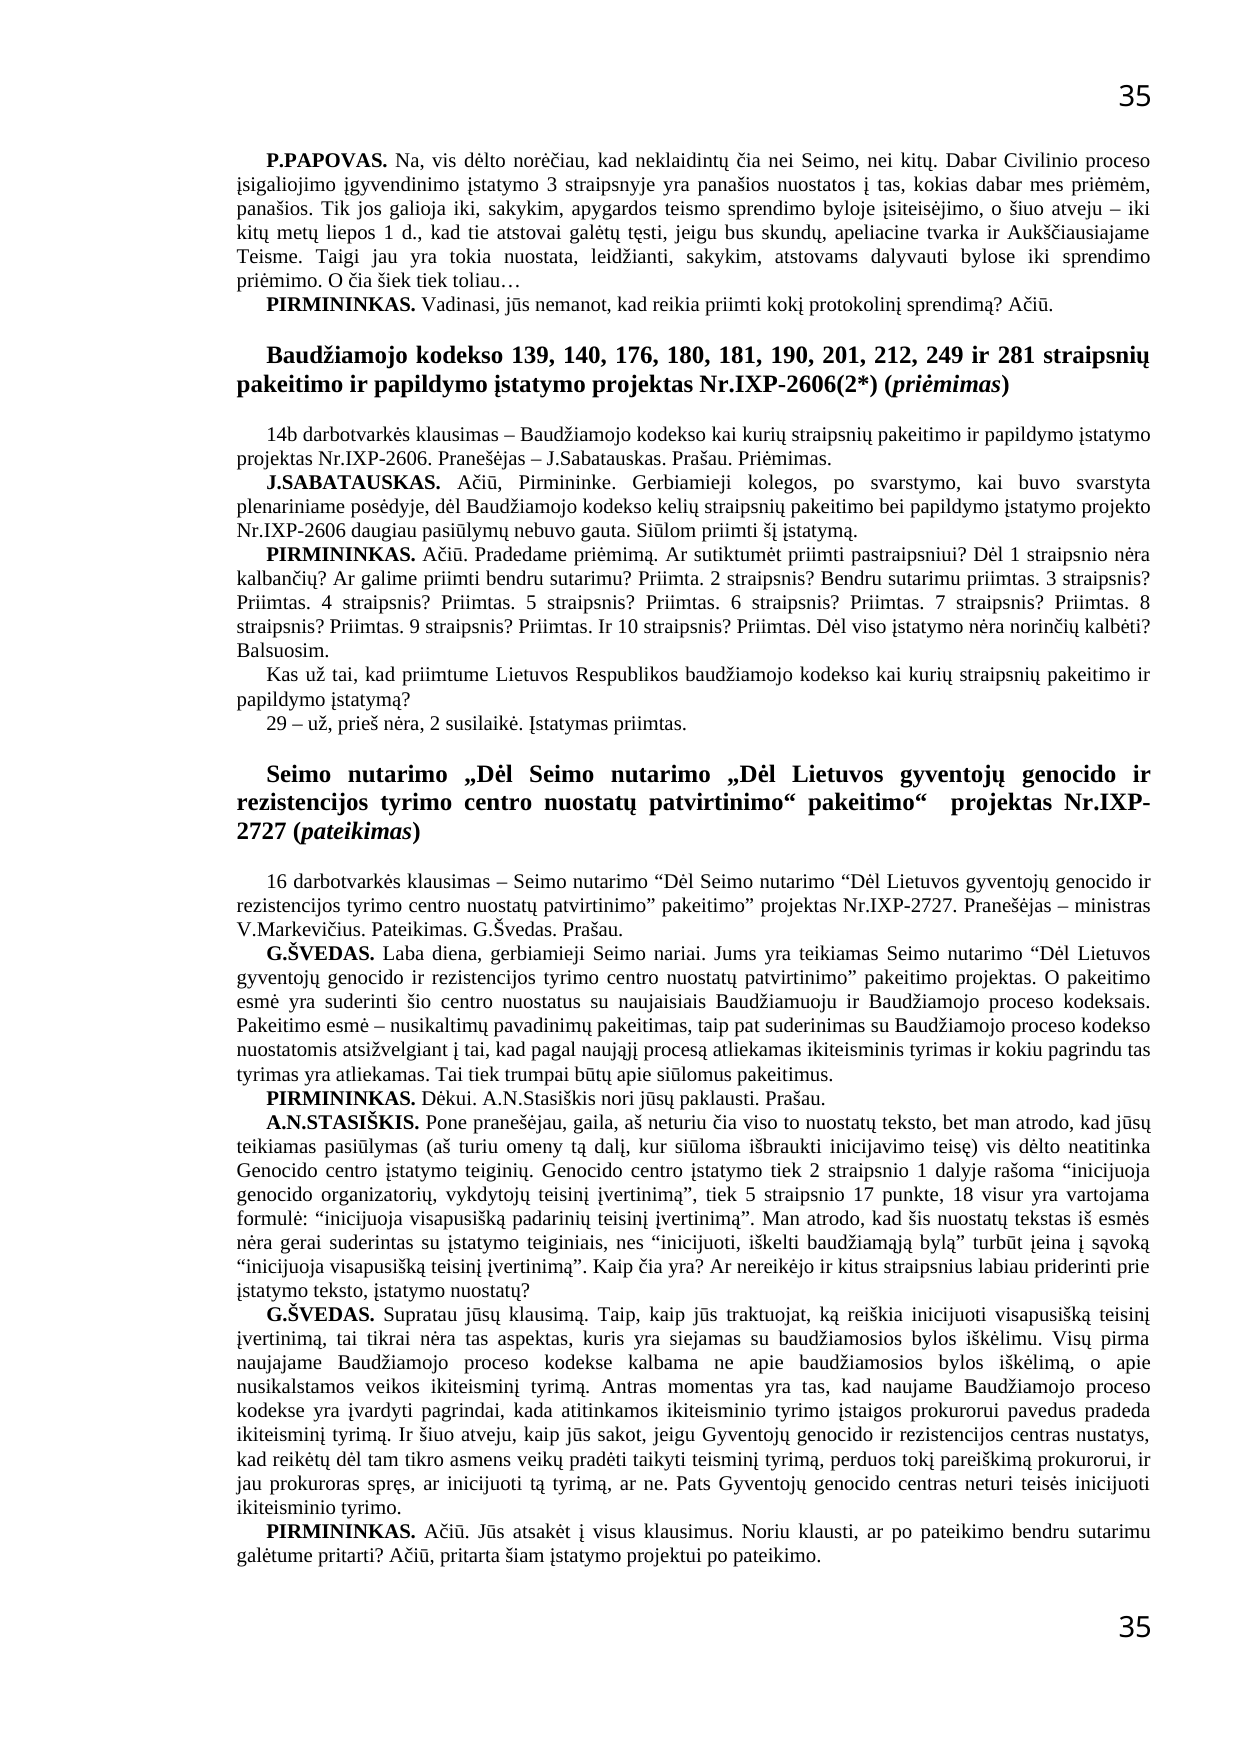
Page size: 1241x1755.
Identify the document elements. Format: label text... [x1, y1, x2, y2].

text Seimo nutarimo „Dėl Seimo nutarimo „Dėl Lietuvos gyventojų genocido ir rezistencijos tyrimo centro nuostatų patvirtinimo“ pakeitimo“ projektas Nr.IXP-2727 (pateikimas) [236, 759, 1152, 845]
text PIRMININKAS. Ačiū. Pradedame priėmimą. Ar sutiktumėt priimti pastraipsniui? Dėl 1 straipsnio nėra kalbančių? Ar galime priimti bendru sutarimu? Priimta. 2 straipsnis? Bendru sutarimu priimtas. 3 straipsnis? Priimtas. 4 straipsnis? Priimtas. 5 straipsnis? Priimtas. 6 straipsnis? Priimtas. 7 straipsnis? Priimtas. 8 straipsnis? Priimtas. 9 straipsnis? Priimtas. Ir 10 straipsnis? Priimtas. Dėl viso įstatymo nėra norinčių kalbėti? Balsuosim. [236, 542, 1152, 662]
text 14b darbotvarkės klausimas – Baudžiamojo kodekso kai kurių straipsnių pakeitimo ir papildymo įstatymo projektas Nr.IXP-2606. Pranešėjas – J.Sabatauskas. Prašau. Priėmimas. [236, 422, 1152, 470]
text 16 darbotvarkės klausimas – Seimo nutarimo “Dėl Seimo nutarimo “Dėl Lietuvos gyventojų genocido ir rezistencijos tyrimo centro nuostatų patvirtinimo” pakeitimo” projektas Nr.IXP-2727. Pranešėjas – ministras V.Markevičius. Pateikimas. G.Švedas. Prašau. [236, 869, 1152, 941]
text PIRMININKAS. Vadinasi, jūs nemanot, kad reikia priimti kokį protokolinį sprendimą? Ačiū. [236, 292, 1152, 316]
text Kas už tai, kad priimtume Lietuvos Respublikos baudžiamojo kodekso kai kurių straipsnių pakeitimo ir papildymo įstatymą? [236, 662, 1152, 711]
text A.N.STASIŠKIS. Pone pranešėjau, gaila, aš neturiu čia viso to nuostatų teksto, bet man atrodo, kad jūsų teikiamas pasiūlymas (aš turiu omeny tą dalį, kur siūloma išbraukti inicijavimo teisę) vis dėlto neatitinka Genocido centro įstatymo teiginių. Genocido centro įstatymo tiek 2 straipsnio 1 dalyje rašoma “inicijuoja genocido organizatorių, vykdytojų teisinį įvertinimą”, tiek 5 straipsnio 17 punkte, 18 visur yra vartojama formulė: “inicijuoja visapusišką padarinių teisinį įvertinimą”. Man atrodo, kad šis nuostatų tekstas iš esmės nėra gerai suderintas su įstatymo teiginiais, nes “inicijuoti, iškelti baudžiamąją bylą” turbūt įeina į sąvoką “inicijuoja visapusišką teisinį įvertinimą”. Kaip čia yra? Ar nereikėjo ir kitus straipsnius labiau priderinti prie įstatymo teksto, įstatymo nuostatų? [236, 1109, 1152, 1302]
text PIRMININKAS. Ačiū. Jūs atsakėt į visus klausimus. Noriu klausti, ar po pateikimo bendru sutarimu galėtume pritarti? Ačiū, pritarta šiam įstatymo projektui po pateikimo. [236, 1519, 1152, 1567]
text J.SABATAUSKAS. Ačiū, Pirmininke. Gerbiamieji kolegos, po svarstymo, kai buvo svarstyta plenariniame posėdyje, dėl Baudžiamojo kodekso kelių straipsnių pakeitimo bei papildymo įstatymo projekto Nr.IXP-2606 daugiau pasiūlymų nebuvo gauta. Siūlom priimti šį įstatymą. [236, 470, 1152, 542]
text P.PAPOVAS. Na, vis dėlto norėčiau, kad neklaidintų čia nei Seimo, nei kitų. Dabar Civilinio proceso įsigaliojimo įgyvendinimo įstatymo 3 straipsnyje yra panašios nuostatos į tas, kokias dabar mes priėmėm, panašios. Tik jos galioja iki, sakykim, apygardos teismo sprendimo byloje įsiteisėjimo, o šiuo atveju – iki kitų metų liepos 1 d., kad tie atstovai galėtų tęsti, jeigu bus skundų, apeliacine tvarka ir Aukščiausiajame Teisme. Taigi jau yra tokia nuostata, leidžianti, sakykim, atstovams dalyvauti bylose iki sprendimo priėmimo. O čia šiek tiek toliau… [236, 148, 1152, 292]
text G.ŠVEDAS. Laba diena, gerbiamieji Seimo nariai. Jums yra teikiamas Seimo nutarimo “Dėl Lietuvos gyventojų genocido ir rezistencijos tyrimo centro nuostatų patvirtinimo” pakeitimo projektas. O pakeitimo esmė yra suderinti šio centro nuostatus su naujaisiais Baudžiamuoju ir Baudžiamojo proceso kodeksais. Pakeitimo esmė – nusikaltimų pavadinimų pakeitimas, taip pat suderinimas su Baudžiamojo proceso kodekso nuostatomis atsižvelgiant į tai, kad pagal naująjį procesą atliekamas ikiteisminis tyrimas ir kokiu pagrindu tas tyrimas yra atliekamas. Tai tiek trumpai būtų apie siūlomus pakeitimus. [236, 941, 1152, 1086]
text 29 – už, prieš nėra, 2 susilaikė. Įstatymas priimtas. [236, 711, 1152, 734]
text G.ŠVEDAS. Supratau jūsų klausimą. Taip, kaip jūs traktuojat, ką reiškia inicijuoti visapusišką teisinį įvertinimą, tai tikrai nėra tas aspektas, kuris yra siejamas su baudžiamosios bylos iškėlimu. Visų pirma naujajame Baudžiamojo proceso kodekse kalbama ne apie baudžiamosios bylos iškėlimą, o apie nusikalstamos veikos ikiteisminį tyrimą. Antras momentas yra tas, kad naujame Baudžiamojo proceso kodekse yra įvardyti pagrindai, kada atitinkamos ikiteisminio tyrimo įstaigos prokurorui pavedus pradeda ikiteisminį tyrimą. Ir šiuo atveju, kaip jūs sakot, jeigu Gyventojų genocido ir rezistencijos centras nustatys, kad reikėtų dėl tam tikro asmens veikų pradėti taikyti teisminį tyrimą, perduos tokį pareiškimą prokurorui, ir jau prokuroras spręs, ar inicijuoti tą tyrimą, ar ne. Pats Gyventojų genocido centras neturi teisės inicijuoti ikiteisminio tyrimo. [236, 1302, 1152, 1519]
text PIRMININKAS. Dėkui. A.N.Stasiškis nori jūsų paklausti. Prašau. [236, 1086, 1152, 1109]
text Baudžiamojo kodekso 139, 140, 176, 180, 181, 190, 201, 212, 249 ir 281 straipsnių pakeitimo ir papildymo įstatymo projektas Nr.IXP-2606(2*) (priėmimas) [236, 340, 1152, 398]
